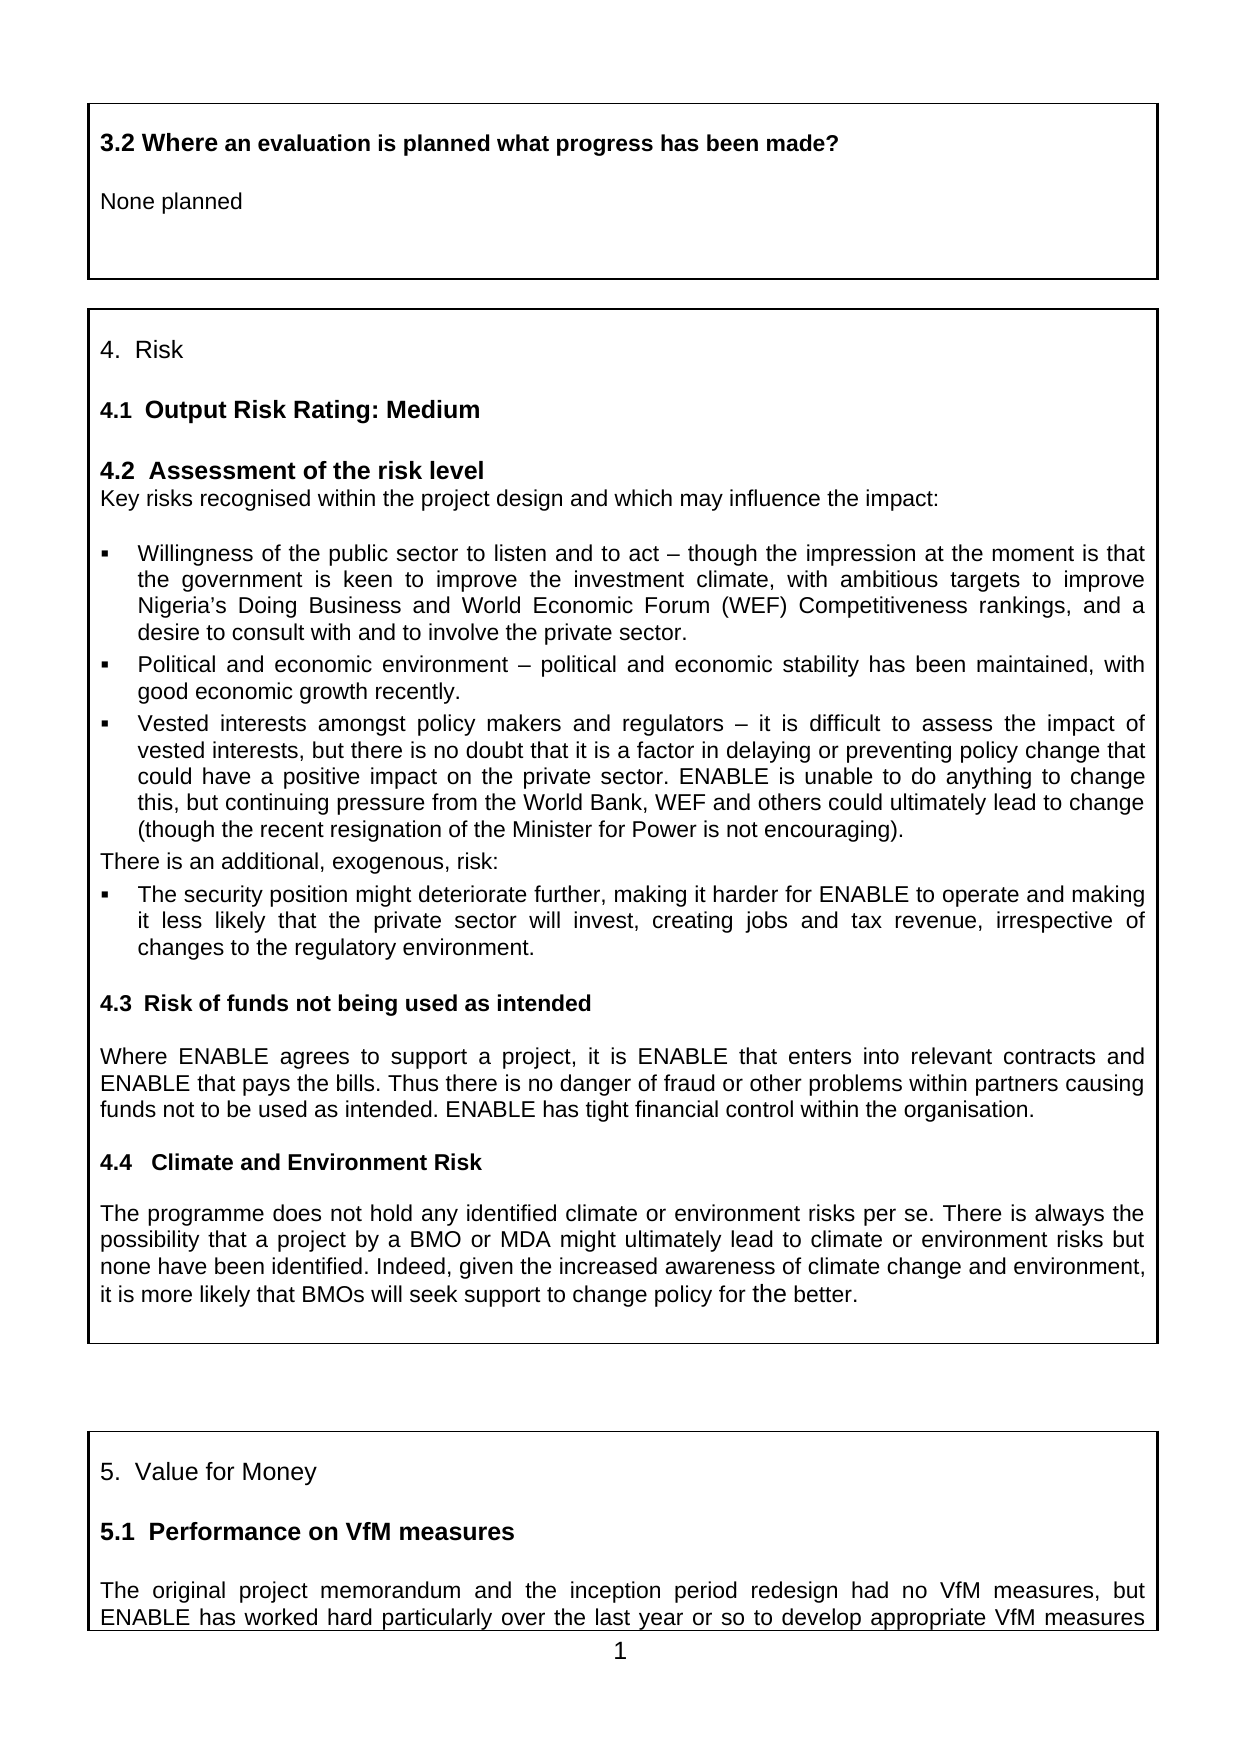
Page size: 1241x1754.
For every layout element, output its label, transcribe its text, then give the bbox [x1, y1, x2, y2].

table_cell 4.1 Output Risk Rating: Medium 4.2 Assessment of the risk level Key risks recognised within the project design and which may influence the impact: Willingness of the public sector to listen and to act – though the impression at the moment is that the government is keen to improve the investment climate, with ambitious targets to improve Nigeria’s Doing Business and World Economic Forum (WEF) Competitiveness rankings, and a desire to consult with and to involve the private sector. Political and economic environment – political and economic stability has been maintained, with good economic growth recently. Vested interests amongst policy makers and regulators – it is difficult to assess the impact of vested interests, but there is no doubt that it is a factor in delaying or preventing policy change that could have a positive impact on the private sector. ENABLE is unable to do anything to change this, but continuing pressure from the World Bank, WEF and others could ultimately lead to change (though the recent resignation of the Minister for Power is not encouraging). There is an additional, exogenous, risk: The security position might deteriorate further, making it harder for ENABLE to operate and making it less likely that the private sector will invest, creating jobs and tax revenue, irrespective of changes to the regulatory environment. [90, 370, 1156, 964]
table_cell Risk of funds not being used as intended Where ENABLE agrees to support a project, it is ENABLE that enters into relevant contracts and ENABLE that pays the bills. Thus there is no danger of fraud or other problems within partners causing funds not to be used as intended. ENABLE has tight financial control within the organisation. 4.4 Climate and Environment Risk The programme does not hold any identified climate or environment risks per se. There is always the possibility that a project by a BMO or MDA might ultimately lead to climate or environment risks but none have been identified. Indeed, given the increased awareness of climate change and environment, it is more likely that BMOs will seek support to change policy for the better. [90, 964, 1156, 1343]
table_cell 5.1 Performance on VfM measures The original project memorandum and the inception period redesign had no VfM measures, but ENABLE has worked hard particularly over the last year or so to develop appropriate VfM measures [90, 1492, 1156, 1630]
table_header 4. Risk [90, 310, 1156, 370]
table_header 5. Value for Money [90, 1432, 1156, 1492]
table_cell 3.2 Where an evaluation is planned what progress has been made? None planned [90, 104, 1156, 278]
